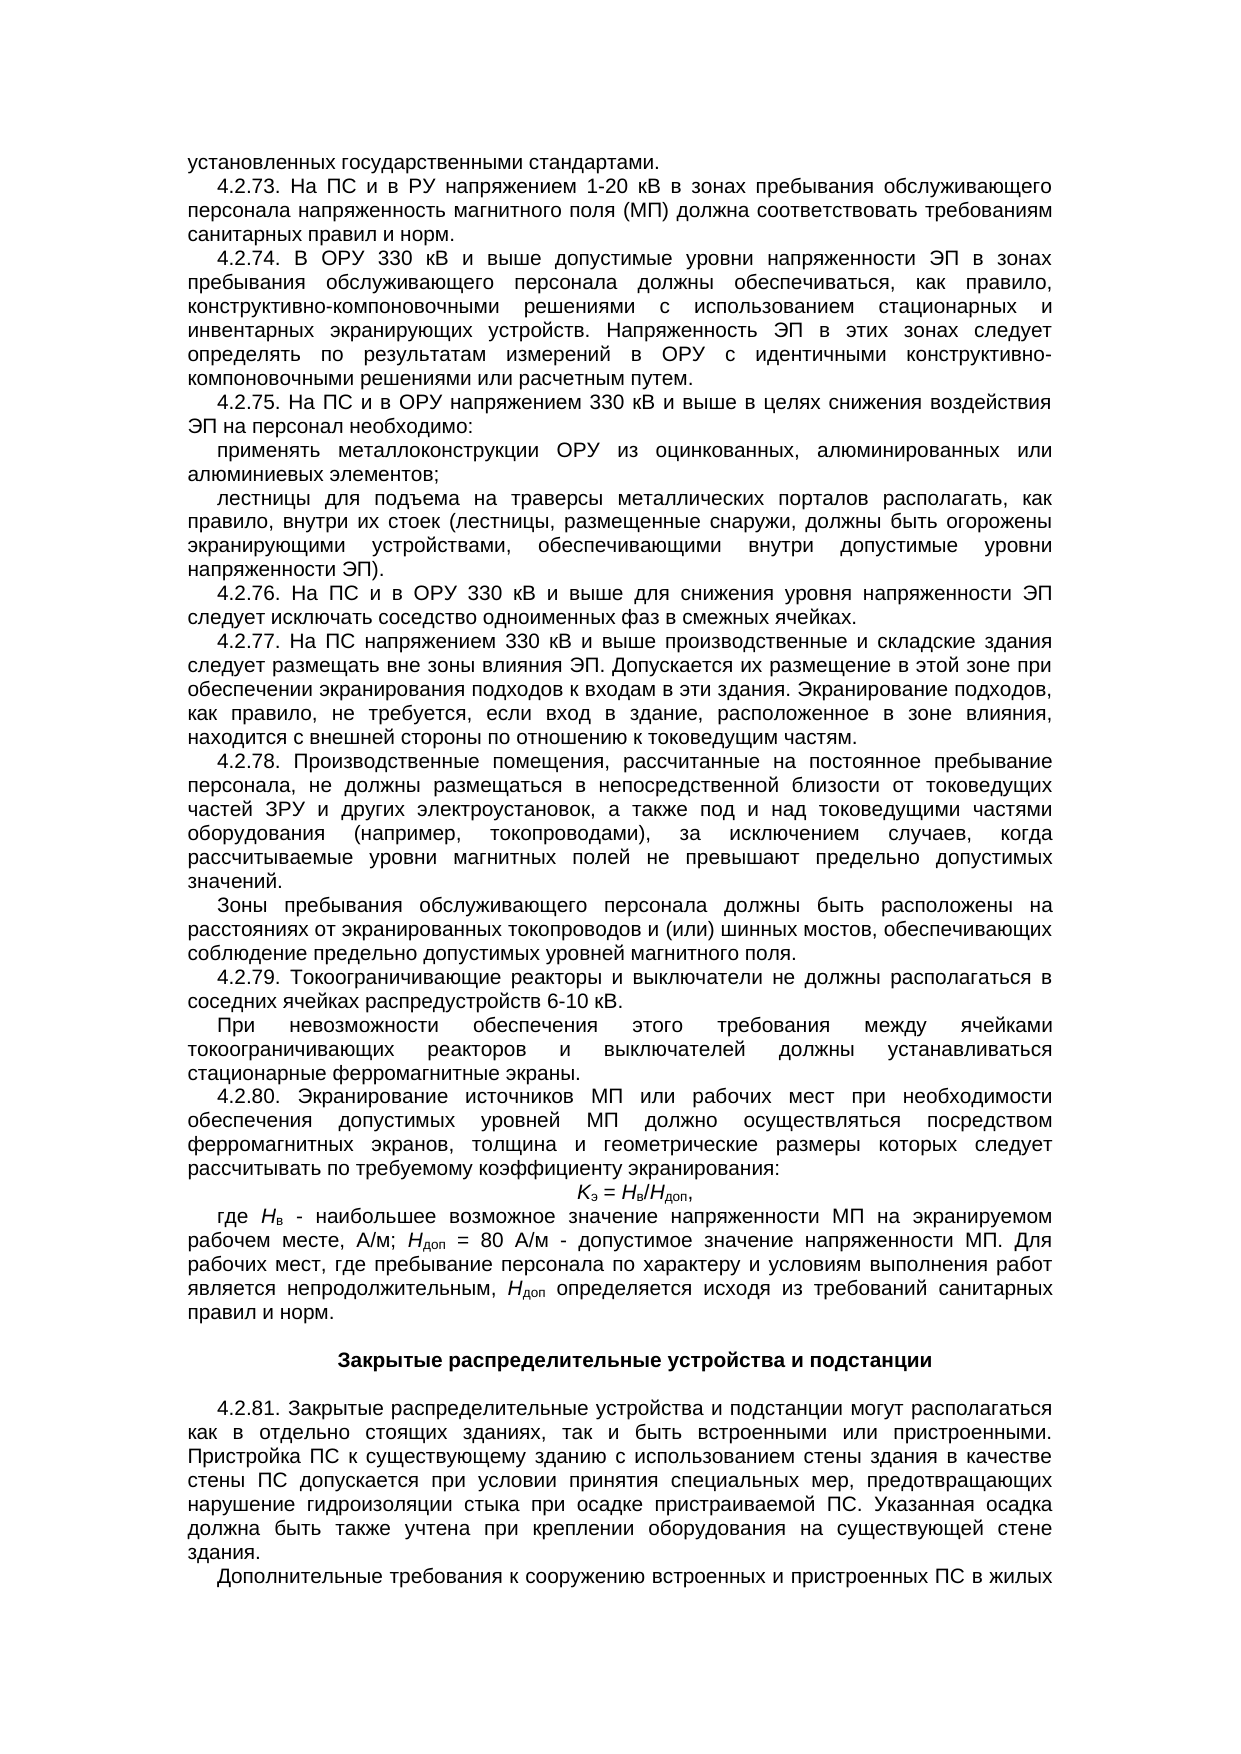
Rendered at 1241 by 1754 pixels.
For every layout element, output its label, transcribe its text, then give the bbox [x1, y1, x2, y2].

text 4.2.75. На ПС и в ОРУ напряжением 330 кВ и выше в целях снижения воздействия ЭП на персонал необходимо: [187, 389, 1053, 437]
text Закрытые распределительные устройства и подстанции [187, 1348, 1053, 1372]
text 4.2.80. Экранирование источников МП или рабочих мест при необходимости обеспечения допустимых уровней МП должно осуществляться посредством ферромагнитных экранов, толщина и геометрические размеры которых следует рассчитывать по требуемому коэффициенту экранирования: [187, 1084, 1053, 1180]
text 4.2.73. На ПС и в РУ напряжением 1-20 кВ в зонах пребывания обслуживающего персонала напряженность магнитного поля (МП) должна соответствовать требованиям санитарных правил и норм. [187, 174, 1053, 246]
text Kэ = Hв/Hдоп, [187, 1180, 1053, 1204]
text 4.2.81. Закрытые распределительные устройства и подстанции могут располагаться как в отдельно стоящих зданиях, так и быть встроенными или пристроенными. Пристройка ПС к существующему зданию с использованием стены здания в качестве стены ПС допускается при условии принятия специальных мер, предотвращающих нарушение гидроизоляции стыка при осадке пристраиваемой ПС. Указанная осадка должна быть также учтена при креплении оборудования на существующей стене здания. [187, 1396, 1053, 1563]
text 4.2.79. Токоограничивающие реакторы и выключатели не должны располагаться в соседних ячейках распредустройств 6-10 кВ. [187, 964, 1053, 1012]
text Зоны пребывания обслуживающего персонала должны быть расположены на расстояниях от экранированных токопроводов и (или) шинных мостов, обеспечивающих соблюдение предельно допустимых уровней магнитного поля. [187, 893, 1053, 964]
text Дополнительные требования к сооружению встроенных и пристроенных ПС в жилых [187, 1563, 1053, 1587]
text применять металлоконструкции ОРУ из оцинкованных, алюминированных или алюминиевых элементов; [187, 437, 1053, 485]
text 4.2.74. В ОРУ 330 кВ и выше допустимые уровни напряженности ЭП в зонах пребывания обслуживающего персонала должны обеспечиваться, как правило, конструктивно-компоновочными решениями с использованием стационарных и инвентарных экранирующих устройств. Напряженность ЭП в этих зонах следует определять по результатам измерений в ОРУ с идентичными конструктивно-компоновочными решениями или расчетным путем. [187, 246, 1053, 389]
text установленных государственными стандартами. [187, 150, 1053, 174]
text 4.2.78. Производственные помещения, рассчитанные на постоянное пребывание персонала, не должны размещаться в непосредственной близости от токоведущих частей ЗРУ и других электроустановок, а также под и над токоведущими частями оборудования (например, токопроводами), за исключением случаев, когда рассчитываемые уровни магнитных полей не превышают предельно допустимых значений. [187, 749, 1053, 893]
text лестницы для подъема на траверсы металлических порталов располагать, как правило, внутри их стоек (лестницы, размещенные снаружи, должны быть огорожены экранирующими устройствами, обеспечивающими внутри допустимые уровни напряженности ЭП). [187, 485, 1053, 581]
text где Hв - наибольшее возможное значение напряженности МП на экранируемом рабочем месте, А/м; Hдоп = 80 А/м - допустимое значение напряженности МП. Для рабочих мест, где пребывание персонала по характеру и условиям выполнения работ является непродолжительным, Hдоп определяется исходя из требований санитарных правил и норм. [187, 1204, 1053, 1324]
text 4.2.77. На ПС напряжением 330 кВ и выше производственные и складские здания следует размещать вне зоны влияния ЭП. Допускается их размещение в этой зоне при обеспечении экранирования подходов к входам в эти здания. Экранирование подходов, как правило, не требуется, если вход в здание, расположенное в зоне влияния, находится с внешней стороны по отношению к токоведущим частям. [187, 629, 1053, 749]
text 4.2.76. На ПС и в ОРУ 330 кВ и выше для снижения уровня напряженности ЭП следует исключать соседство одноименных фаз в смежных ячейках. [187, 581, 1053, 629]
text При невозможности обеспечения этого требования между ячейками токоограничивающих реакторов и выключателей должны устанавливаться стационарные ферромагнитные экраны. [187, 1012, 1053, 1084]
